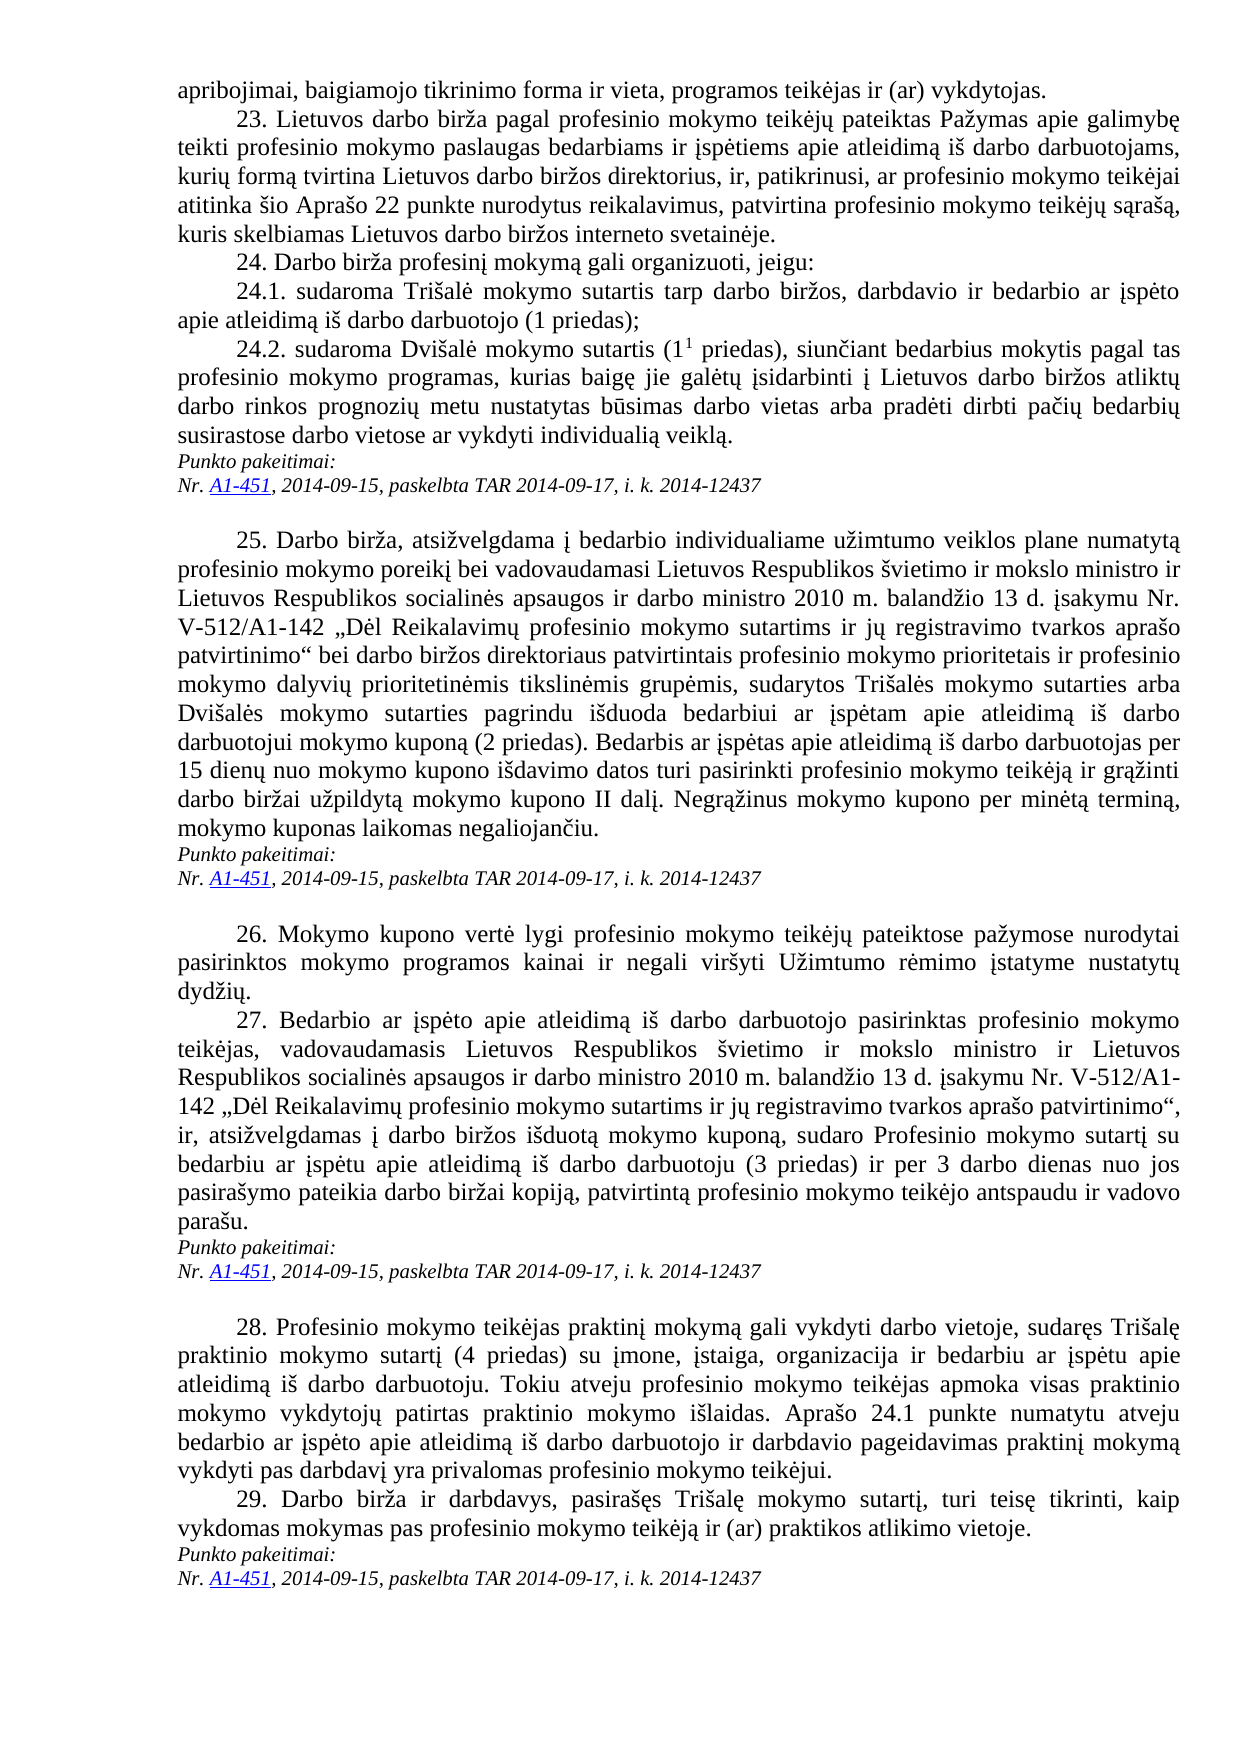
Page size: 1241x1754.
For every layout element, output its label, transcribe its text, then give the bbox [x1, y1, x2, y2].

text Nr. A1-451, 2014-09-15, paskelbta TAR 2014-09-17, i. k. 2014-12437 [177, 473, 1181, 497]
text 24.1. sudaroma Trišalė mokymo sutartis tarp darbo biržos, darbdavio ir bedarbio ar įspėto apie atleidimą iš darbo darbuotojo (1 priedas); [177, 276, 1181, 334]
text 27. Bedarbio ar įspėto apie atleidimą iš darbo darbuotojo pasirinktas profesinio mokymo teikėjas, vadovaudamasis Lietuvos Respublikos švietimo ir mokslo ministro ir Lietuvos Respublikos socialinės apsaugos ir darbo ministro 2010 m. balandžio 13 d. įsakymu Nr. V-512/A1-142 „Dėl Reikalavimų profesinio mokymo sutartims ir jų registravimo tvarkos aprašo patvirtinimo“, ir, atsižvelgdamas į darbo biržos išduotą mokymo kuponą, sudaro Profesinio mokymo sutartį su bedarbiu ar įspėtu apie atleidimą iš darbo darbuotoju (3 priedas) ir per 3 darbo dienas nuo jos pasirašymo pateikia darbo biržai kopiją, patvirtintą profesinio mokymo teikėjo antspaudu ir vadovo parašu. [177, 1005, 1181, 1235]
text 26. Mokymo kupono vertė lygi profesinio mokymo teikėjų pateiktose pažymose nurodytai pasirinktos mokymo programos kainai ir negali viršyti Užimtumo rėmimo įstatyme nustatytų dydžių. [177, 919, 1181, 1005]
text apribojimai, baigiamojo tikrinimo forma ir vieta, programos teikėjas ir (ar) vykdytojas. [177, 75, 1181, 104]
text Nr. A1-451, 2014-09-15, paskelbta TAR 2014-09-17, i. k. 2014-12437 [177, 1566, 1181, 1590]
text Punkto pakeitimai: [177, 1542, 1181, 1566]
text Nr. A1-451, 2014-09-15, paskelbta TAR 2014-09-17, i. k. 2014-12437 [177, 866, 1181, 890]
text 24. Darbo birža profesinį mokymą gali organizuoti, jeigu: [177, 247, 1181, 276]
text 23. Lietuvos darbo birža pagal profesinio mokymo teikėjų pateiktas Pažymas apie galimybę teikti profesinio mokymo paslaugas bedarbiams ir įspėtiems apie atleidimą iš darbo darbuotojams, kurių formą tvirtina Lietuvos darbo biržos direktorius, ir, patikrinusi, ar profesinio mokymo teikėjai atitinka šio Aprašo 22 punkte nurodytus reikalavimus, patvirtina profesinio mokymo teikėjų sąrašą, kuris skelbiamas Lietuvos darbo biržos interneto svetainėje. [177, 104, 1181, 247]
text Punkto pakeitimai: [177, 842, 1181, 866]
text Nr. A1-451, 2014-09-15, paskelbta TAR 2014-09-17, i. k. 2014-12437 [177, 1259, 1181, 1283]
text 25. Darbo birža, atsižvelgdama į bedarbio individualiame užimtumo veiklos plane numatytą profesinio mokymo poreikį bei vadovaudamasi Lietuvos Respublikos švietimo ir mokslo ministro ir Lietuvos Respublikos socialinės apsaugos ir darbo ministro 2010 m. balandžio 13 d. įsakymu Nr. V-512/A1-142 „Dėl Reikalavimų profesinio mokymo sutartims ir jų registravimo tvarkos aprašo patvirtinimo“ bei darbo biržos direktoriaus patvirtintais profesinio mokymo prioritetais ir profesinio mokymo dalyvių prioritetinėmis tikslinėmis grupėmis, sudarytos Trišalės mokymo sutarties arba Dvišalės mokymo sutarties pagrindu išduoda bedarbiui ar įspėtam apie atleidimą iš darbo darbuotojui mokymo kuponą (2 priedas). Bedarbis ar įspėtas apie atleidimą iš darbo darbuotojas per 15 dienų nuo mokymo kupono išdavimo datos turi pasirinkti profesinio mokymo teikėją ir grąžinti darbo biržai užpildytą mokymo kupono II dalį. Negrąžinus mokymo kupono per minėtą terminą, mokymo kuponas laikomas negaliojančiu. [177, 526, 1181, 842]
text Punkto pakeitimai: [177, 1235, 1181, 1259]
text 28. Profesinio mokymo teikėjas praktinį mokymą gali vykdyti darbo vietoje, sudaręs Trišalę praktinio mokymo sutartį (4 priedas) su įmone, įstaiga, organizacija ir bedarbiu ar įspėtu apie atleidimą iš darbo darbuotoju. Tokiu atveju profesinio mokymo teikėjas apmoka visas praktinio mokymo vykdytojų patirtas praktinio mokymo išlaidas. Aprašo 24.1 punkte numatytu atveju bedarbio ar įspėto apie atleidimą iš darbo darbuotojo ir darbdavio pageidavimas praktinį mokymą vykdyti pas darbdavį yra privalomas profesinio mokymo teikėjui. [177, 1312, 1181, 1484]
text Punkto pakeitimai: [177, 449, 1181, 473]
text 29. Darbo birža ir darbdavys, pasirašęs Trišalę mokymo sutartį, turi teisę tikrinti, kaip vykdomas mokymas pas profesinio mokymo teikėją ir (ar) praktikos atlikimo vietoje. [177, 1484, 1181, 1542]
text 24.2. sudaroma Dvišalė mokymo sutartis (11 priedas), siunčiant bedarbius mokytis pagal tas profesinio mokymo programas, kurias baigę jie galėtų įsidarbinti į Lietuvos darbo biržos atliktų darbo rinkos prognozių metu nustatytas būsimas darbo vietas arba pradėti dirbti pačių bedarbių susirastose darbo vietose ar vykdyti individualią veiklą. [177, 334, 1181, 449]
